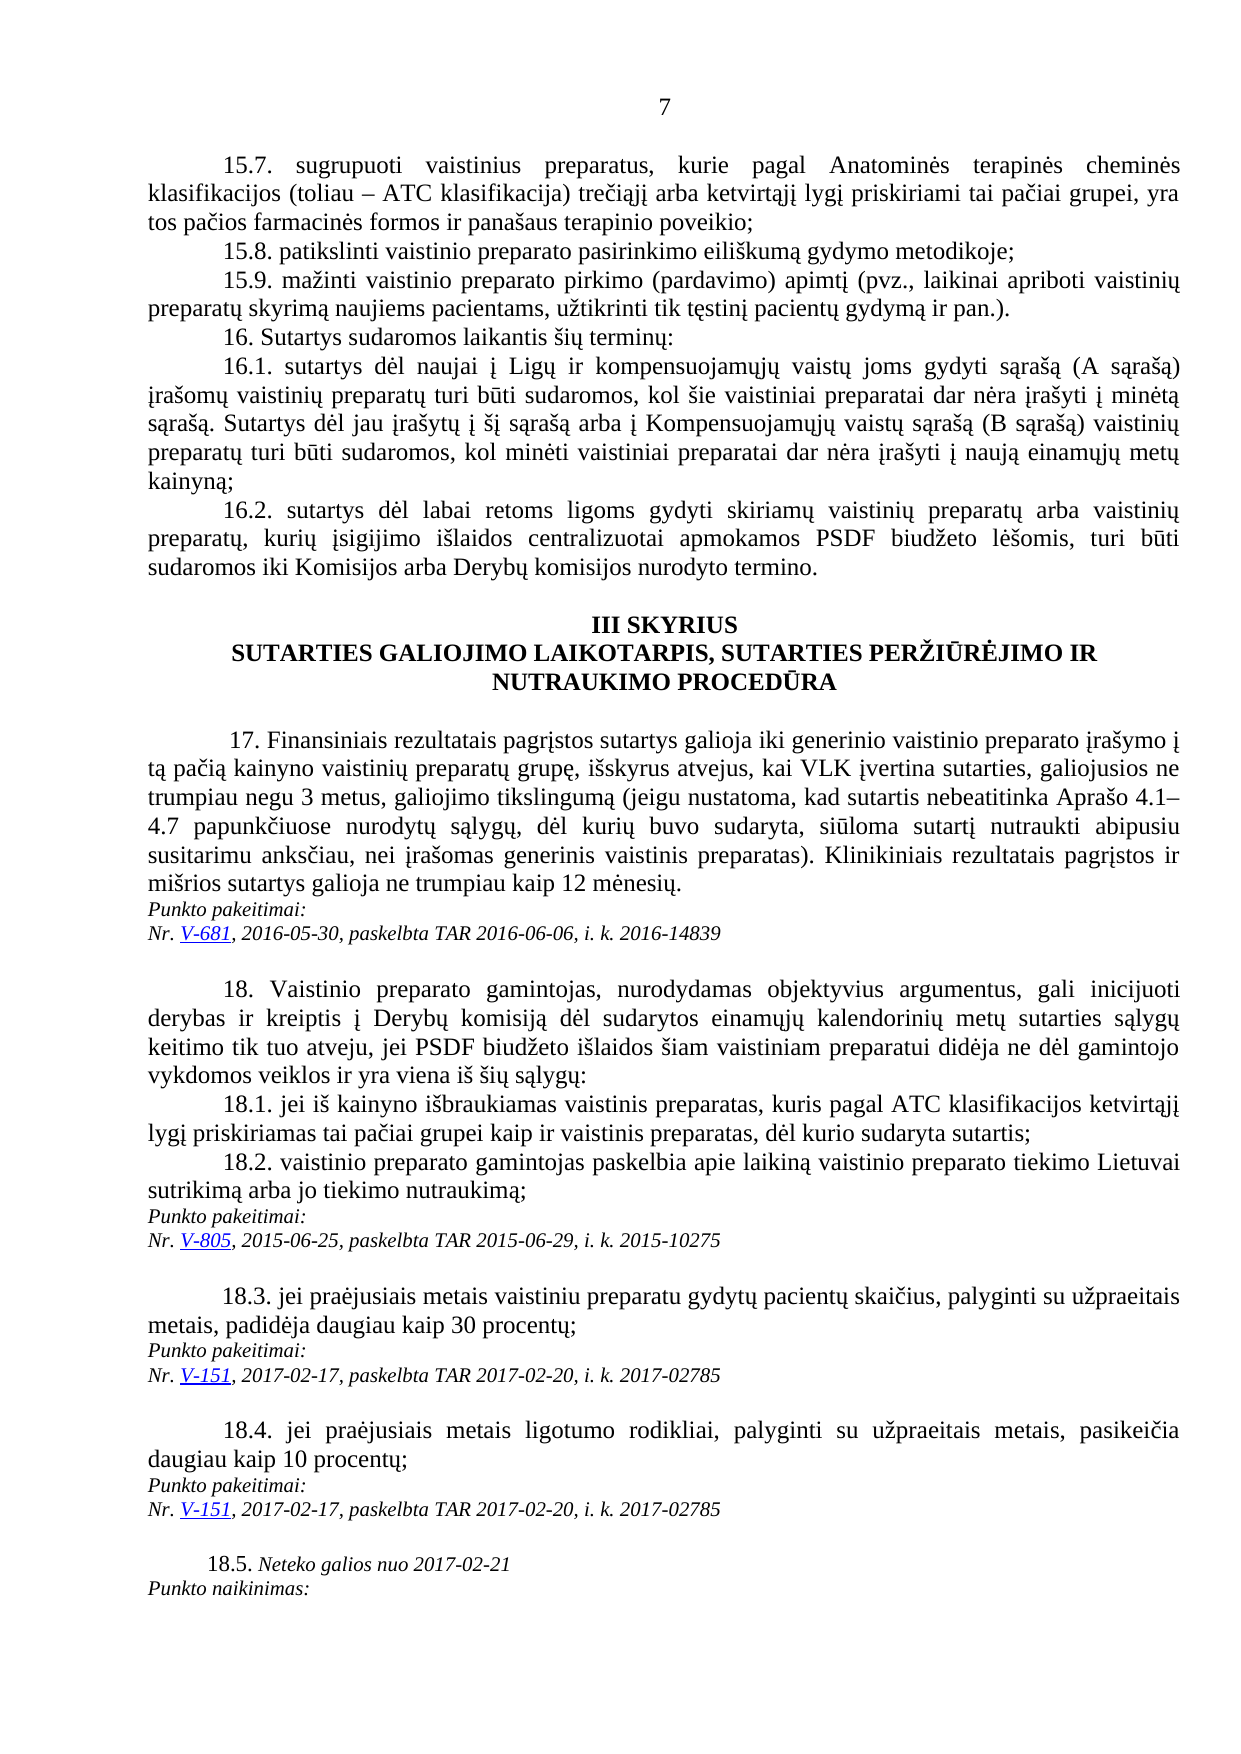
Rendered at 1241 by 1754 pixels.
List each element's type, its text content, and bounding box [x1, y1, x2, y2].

text Punkto naikinimas: [148, 1576, 1181, 1600]
text 18. Vaistinio preparato gamintojas, nurodydamas objektyvius argumentus, gali inicijuoti derybas ir kreiptis į Derybų komisiją dėl sudarytos einamųjų kalendorinių metų sutarties sąlygų keitimo tik tuo atveju, jei PSDF biudžeto išlaidos šiam vaistiniam preparatui didėja ne dėl gamintojo vykdomos veiklos ir yra viena iš šių sąlygų: [148, 974, 1181, 1089]
text Punkto pakeitimai: [148, 1204, 1181, 1228]
text Punkto pakeitimai: [148, 1473, 1181, 1497]
text 15.8. patikslinti vaistinio preparato pasirinkimo eiliškumą gydymo metodikoje; [148, 236, 1181, 265]
text Nr. V-681, 2016-05-30, paskelbta TAR 2016-06-06, i. k. 2016-14839 [148, 921, 1181, 945]
text 18.1. jei iš kainyno išbraukiamas vaistinis preparatas, kuris pagal ATC klasifikacijos ketvirtąjį lygį priskiriamas tai pačiai grupei kaip ir vaistinis preparatas, dėl kurio sudaryta sutartis; [148, 1089, 1181, 1147]
text 17. Finansiniais rezultatais pagrįstos sutartys galioja iki generinio vaistinio preparato įrašymo į tą pačią kainyno vaistinių preparatų grupę, išskyrus atvejus, kai VLK įvertina sutarties, galiojusios ne trumpiau negu 3 metus, galiojimo tikslingumą (jeigu nustatoma, kad sutartis nebeatitinka Aprašo 4.1–4.7 papunkčiuose nurodytų sąlygų, dėl kurių buvo sudaryta, siūloma sutartį nutraukti abipusiu susitarimu anksčiau, nei įrašomas generinis vaistinis preparatas). Klinikiniais rezultatais pagrįstos ir mišrios sutartys galioja ne trumpiau kaip 12 mėnesių. [148, 725, 1181, 897]
text SUTARTIES GALIOJIMO LAIKOTARPIS, SUTARTIES PERŽIŪRĖJIMO IR NUTRAUKIMO PROCEDŪRA [148, 638, 1181, 696]
text 18.5. Neteko galios nuo 2017-02-21 [148, 1550, 1181, 1576]
text 18.3. jei praėjusiais metais vaistiniu preparatu gydytų pacientų skaičius, palyginti su užpraeitais metais, padidėja daugiau kaip 30 procentų; [148, 1281, 1181, 1338]
text Punkto pakeitimai: [148, 897, 1181, 921]
text 16. Sutartys sudaromos laikantis šių terminų: [148, 322, 1181, 351]
text 16.2. sutartys dėl labai retoms ligoms gydyti skiriamų vaistinių preparatų arba vaistinių preparatų, kurių įsigijimo išlaidos centralizuotai apmokamos PSDF biudžeto lėšomis, turi būti sudaromos iki Komisijos arba Derybų komisijos nurodyto termino. [148, 495, 1181, 581]
text Nr. V-151, 2017-02-17, paskelbta TAR 2017-02-20, i. k. 2017-02785 [148, 1497, 1181, 1521]
text III SKYRIUS [148, 610, 1181, 638]
text Nr. V-151, 2017-02-17, paskelbta TAR 2017-02-20, i. k. 2017-02785 [148, 1362, 1181, 1387]
text 16.1. sutartys dėl naujai į Ligų ir kompensuojamųjų vaistų joms gydyti sąrašą (A sąrašą) įrašomų vaistinių preparatų turi būti sudaromos, kol šie vaistiniai preparatai dar nėra įrašyti į minėtą sąrašą. Sutartys dėl jau įrašytų į šį sąrašą arba į Kompensuojamųjų vaistų sąrašą (B sąrašą) vaistinių preparatų turi būti sudaromos, kol minėti vaistiniai preparatai dar nėra įrašyti į naują einamųjų metų kainyną; [148, 351, 1181, 495]
text 15.7. sugrupuoti vaistinius preparatus, kurie pagal Anatominės terapinės cheminės klasifikacijos (toliau – ATC klasifikacija) trečiąjį arba ketvirtąjį lygį priskiriami tai pačiai grupei, yra tos pačios farmacinės formos ir panašaus terapinio poveikio; [148, 150, 1181, 236]
text 18.2. vaistinio preparato gamintojas paskelbia apie laikiną vaistinio preparato tiekimo Lietuvai sutrikimą arba jo tiekimo nutraukimą; [148, 1147, 1181, 1204]
text Nr. V-805, 2015-06-25, paskelbta TAR 2015-06-29, i. k. 2015-10275 [148, 1228, 1181, 1252]
text 15.9. mažinti vaistinio preparato pirkimo (pardavimo) apimtį (pvz., laikinai apriboti vaistinių preparatų skyrimą naujiems pacientams, užtikrinti tik tęstinį pacientų gydymą ir pan.). [148, 265, 1181, 322]
text Punkto pakeitimai: [148, 1338, 1181, 1362]
text 18.4. jei praėjusiais metais ligotumo rodikliai, palyginti su užpraeitais metais, pasikeičia daugiau kaip 10 procentų; [148, 1415, 1181, 1473]
